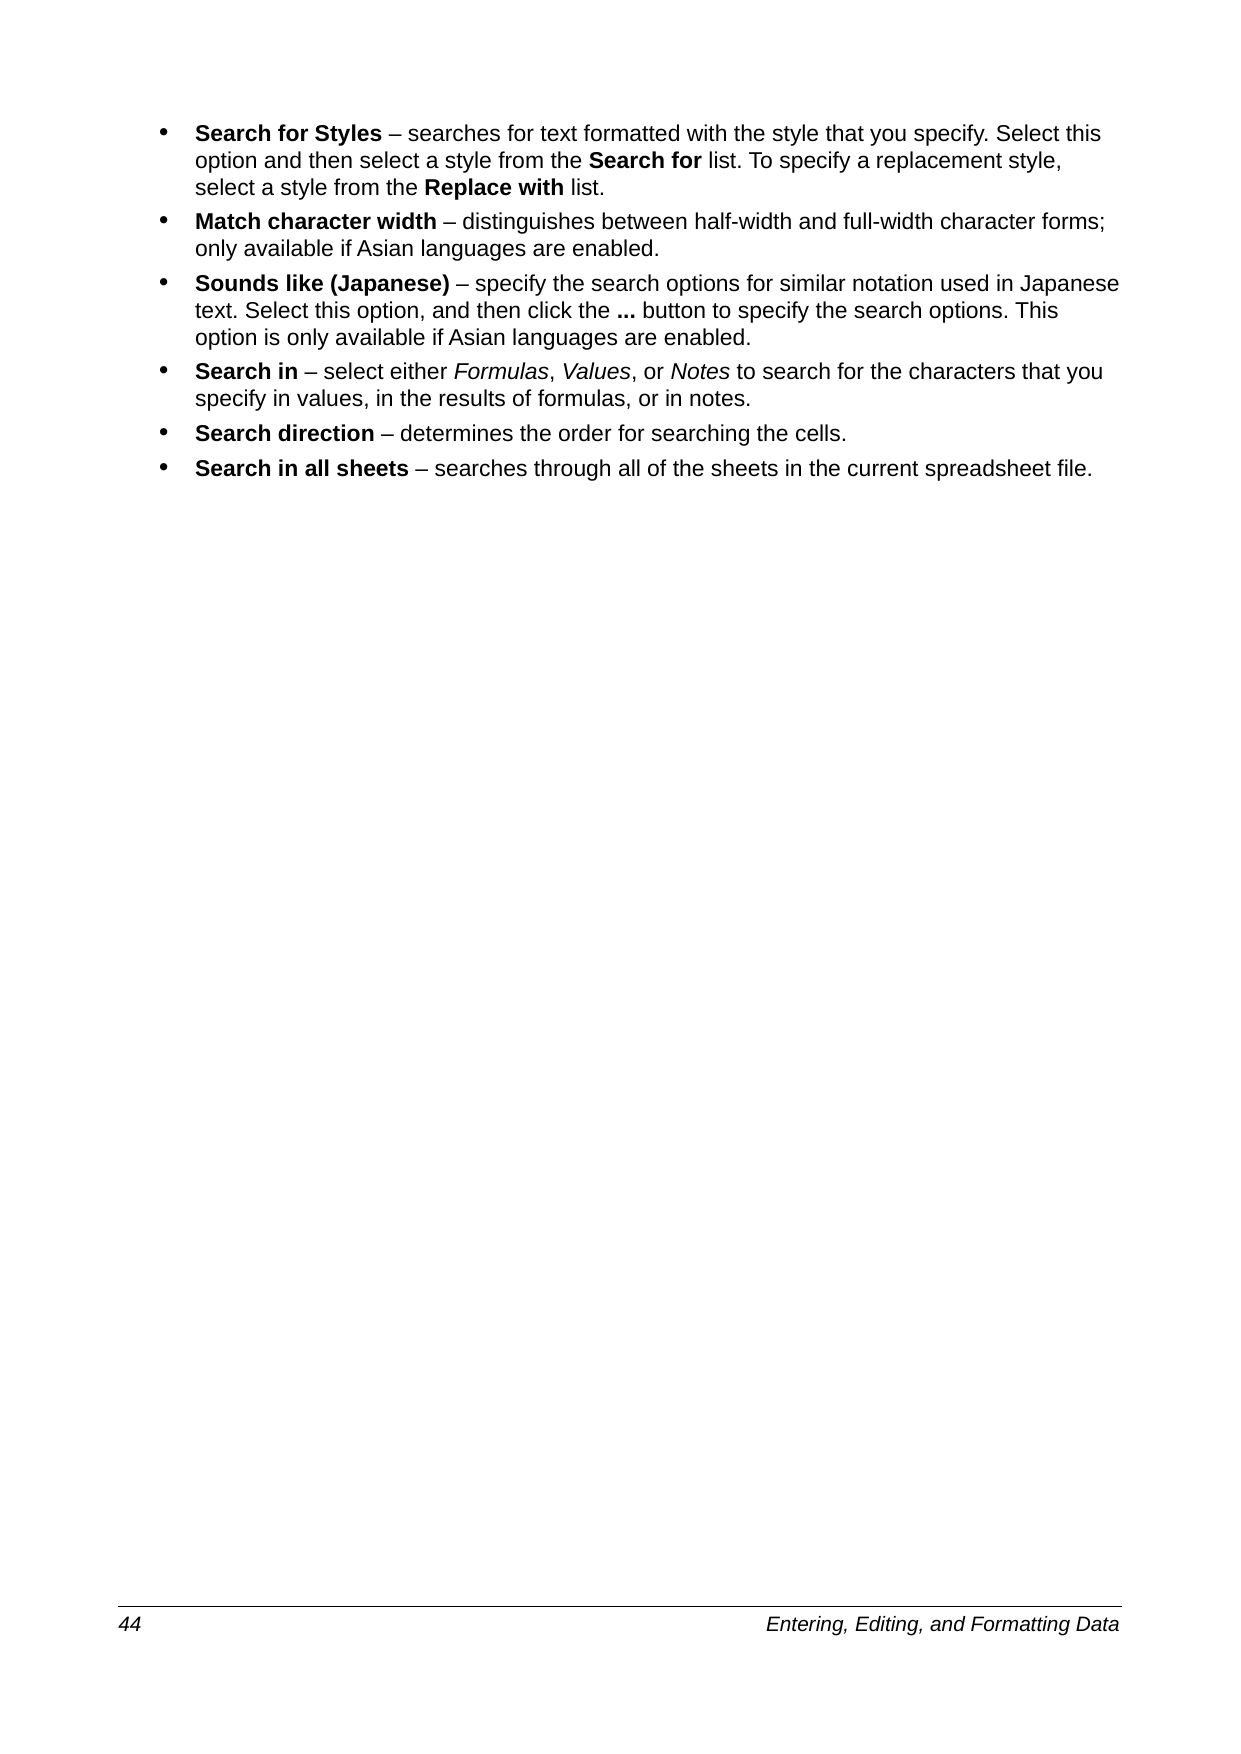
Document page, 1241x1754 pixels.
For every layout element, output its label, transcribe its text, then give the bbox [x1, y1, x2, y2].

list Search in – select either Formulas, Values, or Notes to search for the characters that you specify in values, in the results of formulas, or in notes. [156, 356, 1122, 412]
list Search for Styles – searches for text formatted with the style that you specify. Select this option and then select a style from the Search for list. To specify a replacement style, select a style from the Replace with list. [156, 118, 1122, 200]
list Match character width – distinguishes between half-width and full-width character forms; only available if Asian languages are enabled. [156, 206, 1122, 262]
list Search direction – determines the order for searching the cells. [156, 418, 1122, 447]
list Search in all sheets – searches through all of the sheets in the current spreadsheet file. [156, 453, 1122, 482]
list Sounds like (Japanese) – specify the search options for similar notation used in Japanese text. Select this option, and then click the ... button to specify the search options. This option is only available if Asian languages are enabled. [156, 268, 1122, 350]
